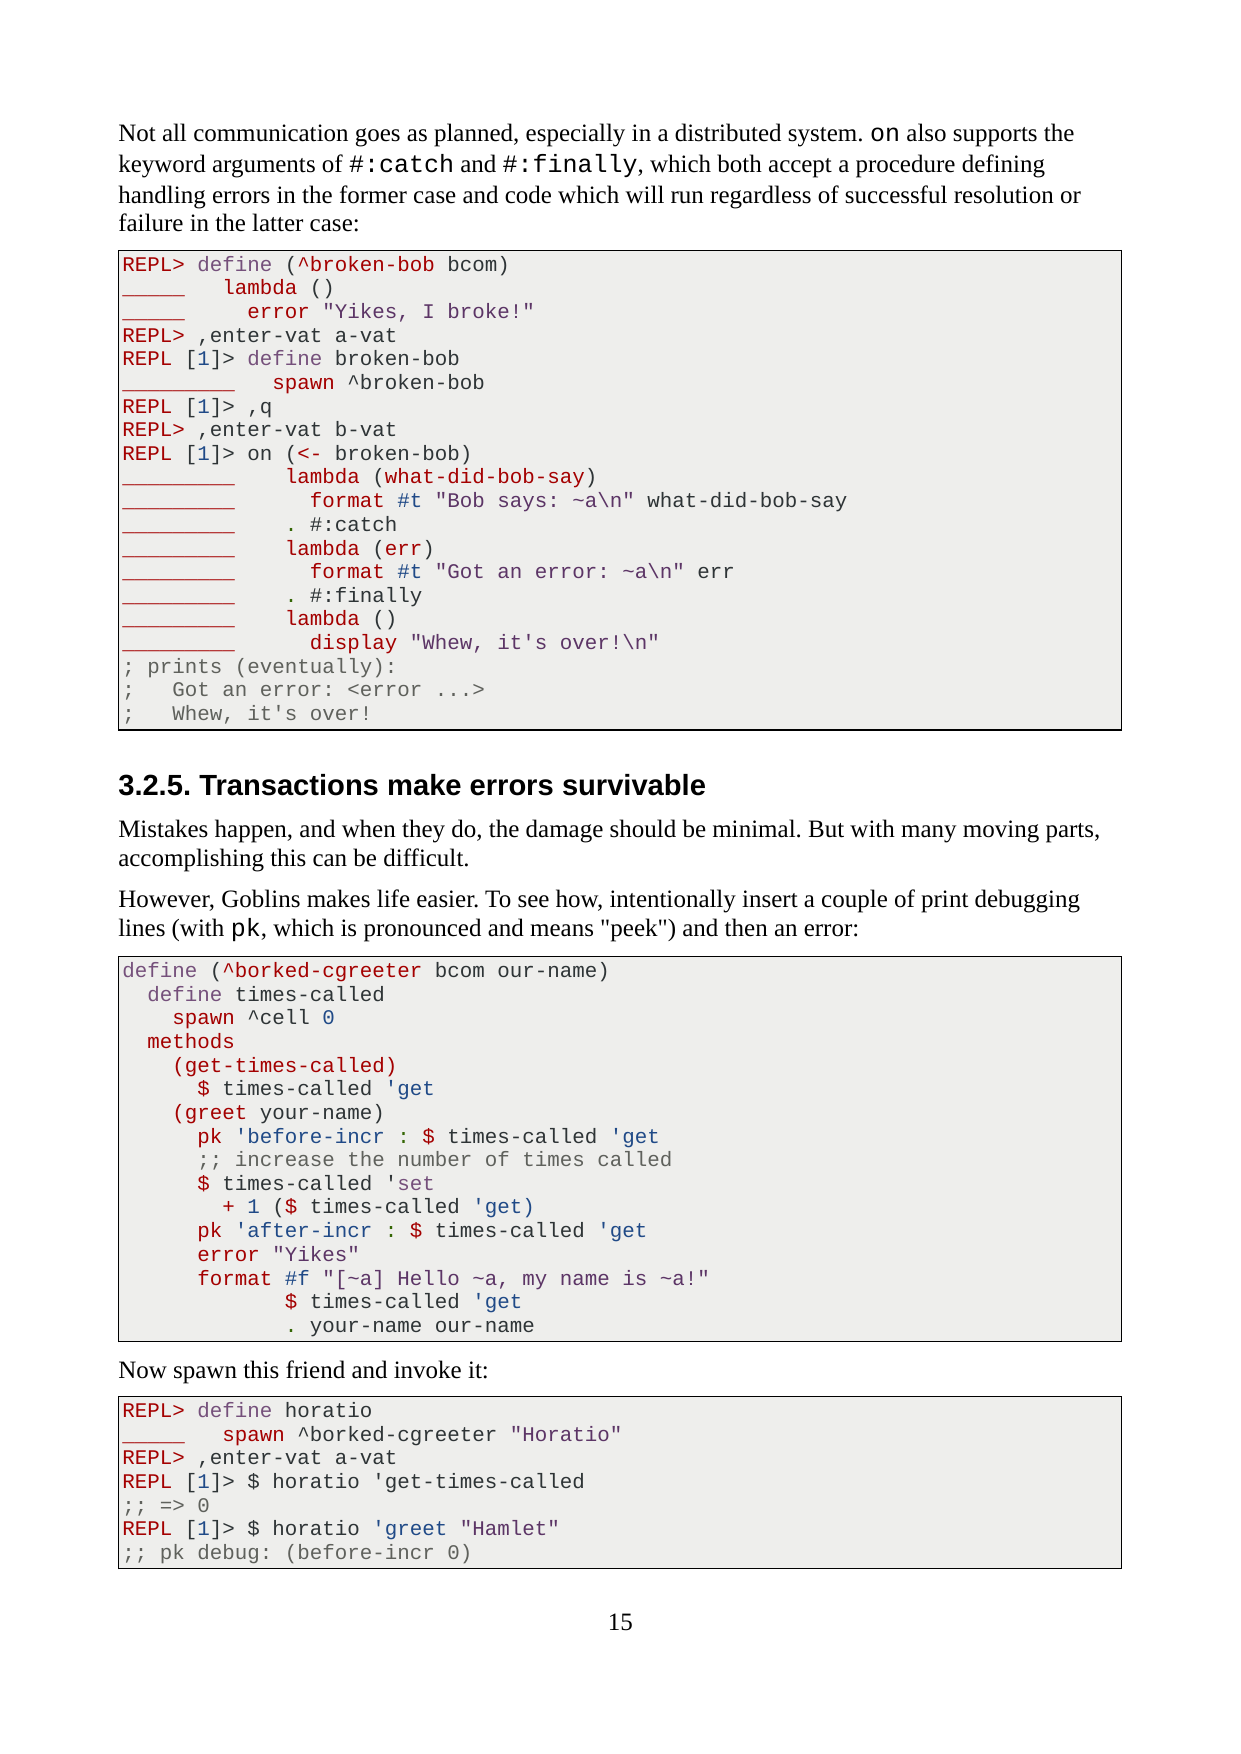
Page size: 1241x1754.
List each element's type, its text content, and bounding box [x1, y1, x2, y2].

text ; Got an error: <error ...> [119, 675, 1121, 699]
text _________ lambda (what-did-bob-say) [119, 463, 1121, 486]
text . your-name our-name [119, 1311, 1121, 1341]
text REPL> define horatio [119, 1397, 1121, 1420]
text error "Yikes" [119, 1240, 1121, 1263]
text pk 'after-incr : $ times-called 'get [119, 1216, 1121, 1240]
text spawn ^cell 0 [119, 1003, 1121, 1027]
text $ times-called 'get [119, 1074, 1121, 1098]
text _________ lambda (err) [119, 533, 1121, 557]
text $ times-called 'set [119, 1169, 1121, 1193]
text REPL> ,enter-vat a-vat [119, 321, 1121, 344]
text (greet your-name) [119, 1098, 1121, 1122]
text _________ format #t "Bob says: ~a\n" what-did-bob-say [119, 486, 1121, 510]
text _________ format #t "Got an error: ~a\n" err [119, 557, 1121, 581]
text ;; => 0 [119, 1491, 1121, 1514]
text REPL [1]> $ horatio 'greet "Hamlet" [119, 1514, 1121, 1538]
text (get-times-called) [119, 1051, 1121, 1074]
subtitle Transactions make errors survivable [118, 768, 1122, 802]
text Mistakes happen, and when they do, the damage should be minimal. But with many moving parts, accomplishing this can be difficult. [118, 814, 1122, 872]
text _________ . #:catch [119, 510, 1121, 533]
text _________ lambda () [119, 604, 1121, 628]
text _____ error "Yikes, I broke!" [119, 297, 1121, 321]
text methods [119, 1027, 1121, 1051]
text ; prints (eventually): [119, 652, 1121, 675]
text _________ spawn ^broken-bob [119, 368, 1121, 392]
text REPL [1]> $ horatio 'get-times-called [119, 1467, 1121, 1491]
text REPL> define (^broken-bob bcom) [119, 251, 1121, 273]
text Now spawn this friend and invoke it: [118, 1355, 1122, 1383]
text REPL> ,enter-vat a-vat [119, 1443, 1121, 1467]
text pk 'before-incr : $ times-called 'get [119, 1122, 1121, 1145]
text + 1 ($ times-called 'get) [119, 1193, 1121, 1216]
text define (^borked-cgreeter bcom our-name) [119, 957, 1121, 980]
text ;; increase the number of times called [119, 1145, 1121, 1169]
text ;; pk debug: (before-incr 0) [119, 1538, 1121, 1568]
text _________ display "Whew, it's over!\n" [119, 628, 1121, 652]
text _________ . #:finally [119, 581, 1121, 604]
text REPL [1]> on (<- broken-bob) [119, 439, 1121, 463]
text REPL [1]> define broken-bob [119, 344, 1121, 368]
text _____ lambda () [119, 273, 1121, 297]
text _____ spawn ^borked-cgreeter "Horatio" [119, 1420, 1121, 1443]
text REPL> ,enter-vat b-vat [119, 415, 1121, 439]
text define times-called [119, 980, 1121, 1003]
text format #f "[~a] Hello ~a, my name is ~a!" [119, 1263, 1121, 1287]
text $ times-called 'get [119, 1287, 1121, 1311]
text Not all communication goes as planned, especially in a distributed system. on also supports the keyword arguments of #:catch and #:finally, which both accept a procedure defining handling errors in the former case and code which will run regardless of successful resolution or failure in the latter case: [118, 118, 1122, 237]
text ; Whew, it's over! [119, 699, 1121, 729]
text However, Goblins makes life easier. To see how, intentionally insert a couple of print debugging lines (with pk, which is pronounced and means "peek") and then an error: [118, 884, 1122, 944]
text REPL [1]> ,q [119, 392, 1121, 415]
